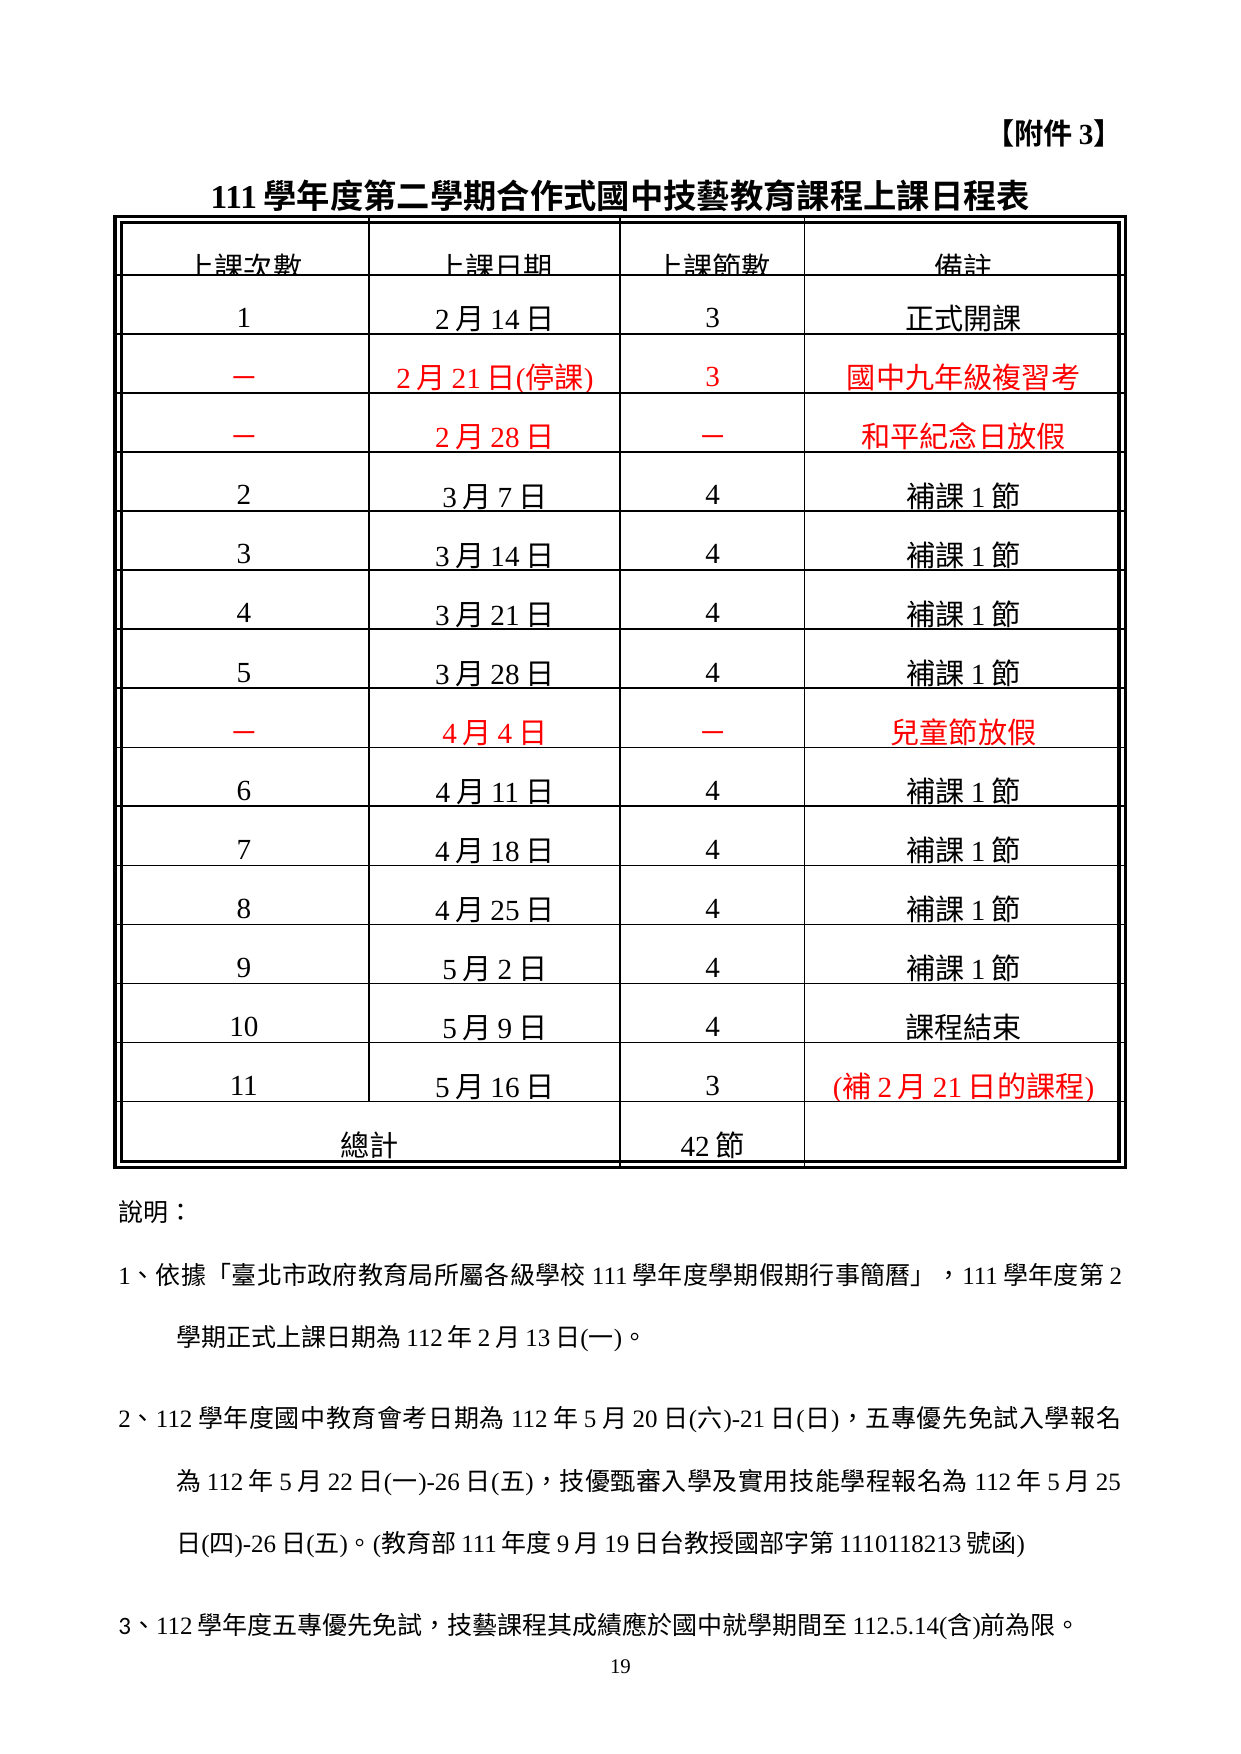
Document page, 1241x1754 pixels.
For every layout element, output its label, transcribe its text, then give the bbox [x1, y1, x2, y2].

table_cell 3月14日 [370, 512, 619, 569]
table_cell 4 [621, 630, 804, 687]
table_cell 4 [123, 571, 368, 628]
table_cell 4月11日 [370, 748, 619, 805]
table_cell 4月4日 [370, 689, 619, 746]
table_cell 3月28日 [370, 630, 619, 687]
table_cell 4 [621, 748, 804, 805]
table_cell 8 [123, 866, 368, 923]
table_cell 4月18日 [370, 807, 619, 864]
table_cell 11 [123, 1043, 368, 1101]
table_header 上課次數 [118, 218, 368, 274]
table_cell 2月14日 [370, 276, 619, 333]
table_cell 補課1節 [805, 630, 1117, 687]
table_cell [805, 1102, 1117, 1160]
table_cell 2月21日(停課) [370, 335, 619, 392]
table_cell 3 [621, 276, 804, 333]
table_cell ─ [621, 394, 804, 451]
table_cell ─ [123, 689, 368, 746]
table_cell 5月2日 [370, 925, 619, 983]
table_cell ─ [123, 335, 368, 392]
table_cell 4 [621, 512, 804, 569]
table_cell 補課1節 [805, 453, 1117, 510]
table_cell 4 [621, 807, 804, 864]
table_cell 4 [621, 866, 804, 923]
table_cell 補課1節 [805, 748, 1117, 805]
table_cell ─ [621, 689, 804, 746]
table_cell 補課1節 [805, 925, 1117, 983]
table_cell 3 [123, 512, 368, 569]
table_cell 3月7日 [370, 453, 619, 510]
table_cell 10 [123, 984, 368, 1042]
table_cell 兒童節放假 [805, 689, 1117, 746]
table_cell 42節 [621, 1102, 804, 1160]
table_cell 正式開課 [805, 276, 1117, 333]
table_cell 補課1節 [805, 512, 1117, 569]
table_cell 4 [621, 453, 804, 510]
list 依據「臺北市政府教育局所屬各級學校111學年度學期假期行事簡曆」，111學年度第2學期正式上課日期為112年2月13日(一)。 [118, 1232, 1122, 1357]
table_cell 國中九年級複習考 [805, 335, 1117, 392]
table_cell 3 [621, 1043, 804, 1101]
table_cell 6 [123, 748, 368, 805]
table_cell 5 [123, 630, 368, 687]
table_cell 課程結束 [805, 984, 1117, 1042]
table_cell 補課1節 [805, 807, 1117, 864]
table_header 備註 [805, 218, 1122, 274]
table_cell 總計 [123, 1102, 619, 1160]
table_cell ─ [123, 394, 368, 451]
table_header 上課節數 [621, 224, 804, 274]
table_cell 4月25日 [370, 866, 619, 923]
table_cell 2月28日 [370, 394, 619, 451]
table_cell 2 [123, 453, 368, 510]
table_cell 4 [621, 925, 804, 983]
table_cell (補2月21日的課程) [805, 1043, 1117, 1101]
table_cell 4 [621, 984, 804, 1042]
list 112學年度五專優先免試，技藝課程其成績應於國中就學期間至112.5.14(含)前為限。 [118, 1582, 1122, 1644]
table_cell 和平紀念日放假 [805, 394, 1117, 451]
table_cell 5月9日 [370, 984, 619, 1042]
table_cell 補課1節 [805, 866, 1117, 923]
table_cell 補課1節 [805, 571, 1117, 628]
list 112學年度國中教育會考日期為112年5月20日(六)-21日(日)，五專優先免試入學報名為112年5月22日(一)-26日(五)，技優甄審入學及實用技能學程報名為112年5月25日(四)-26日(五)。(教育部111年度9月19日台教授國部字第1110118213號函) [118, 1375, 1122, 1563]
text 111學年度第二學期合作式國中技藝教育課程上課日程表 [118, 152, 1122, 215]
table_cell 9 [123, 925, 368, 983]
table_cell 4 [621, 571, 804, 628]
table_cell 3 [621, 335, 804, 392]
table_header 上課日期 [370, 224, 619, 274]
table_cell 3月21日 [370, 571, 619, 628]
table_cell 5月16日 [370, 1043, 619, 1101]
text 【附件3】 [118, 90, 1122, 152]
table_cell 1 [123, 276, 368, 333]
text 說明： [118, 1169, 1107, 1232]
table_cell 7 [123, 807, 368, 864]
